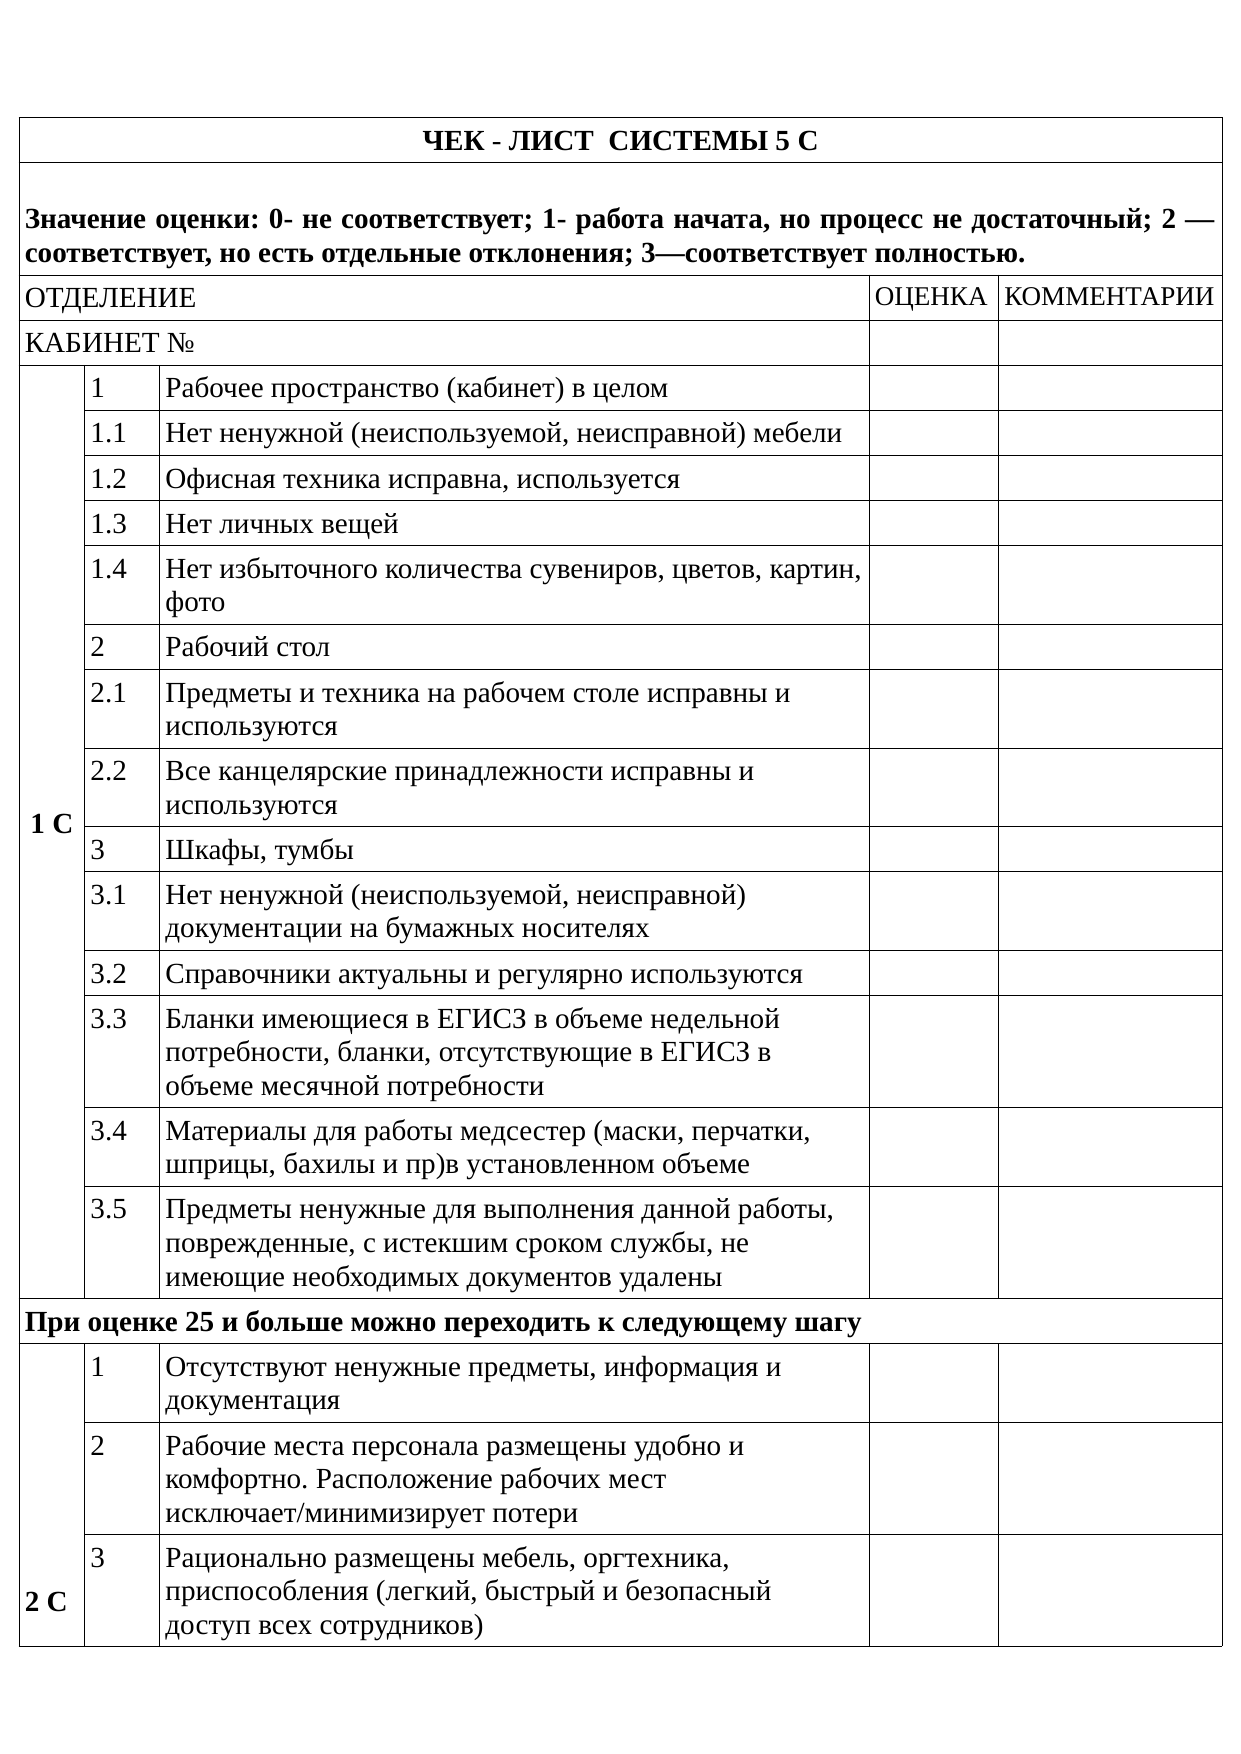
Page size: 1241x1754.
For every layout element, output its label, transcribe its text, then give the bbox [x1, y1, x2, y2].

table_cell [870, 1535, 998, 1646]
table_cell Рабочие места персонала размещены удобно и комфортно. Расположение рабочих мест исключает/минимизирует потери [160, 1423, 869, 1534]
table_cell Значение оценки: 0- не соответствует; 1- работа начата, но процесс не достаточный; 2 — соответствует, но есть отдельные отклонения; 3—соответствует полностью. [20, 163, 1222, 274]
table_cell Все канцелярские принадлежности исправны и используются [160, 749, 869, 826]
table_cell [999, 625, 1222, 669]
table_cell Справочники актуальны и регулярно используются [160, 951, 869, 995]
table_cell [999, 996, 1222, 1107]
table_cell [870, 872, 998, 950]
table_cell Шкафы, тумбы [160, 827, 869, 871]
table_cell Нет личных вещей [160, 501, 869, 545]
table_cell Материалы для работы медсестер (маски, перчатки, шприцы, бахилы и пр)в установленном объеме [160, 1108, 869, 1186]
table_cell Нет ненужной (неиспользуемой, неисправной) документации на бумажных носителях [160, 872, 869, 950]
table_cell 3.1 [85, 872, 159, 950]
table_cell 2.2 [85, 749, 159, 826]
table_cell [999, 321, 1222, 365]
table_cell Бланки имеющиеся в ЕГИСЗ в объеме недельной потребности, бланки, отсутствующие в ЕГИСЗ в объеме месячной потребности [160, 996, 869, 1107]
table_cell При оценке 25 и больше можно переходить к следующему шагу [20, 1299, 1222, 1343]
table_cell [999, 546, 1222, 624]
table_cell Нет ненужной (неиспользуемой, неисправной) мебели [160, 411, 869, 455]
table_cell 1 [85, 366, 159, 410]
table_cell [870, 951, 998, 995]
table_cell 1.4 [85, 546, 159, 624]
table_header ЧЕК - ЛИСТ СИСТЕМЫ 5 С [20, 118, 1222, 162]
table_cell 3 [85, 827, 159, 871]
table_cell [999, 1535, 1222, 1646]
table_cell [999, 670, 1222, 747]
table_cell [999, 1187, 1222, 1298]
table_cell [870, 670, 998, 747]
table_cell 2 С [20, 1344, 84, 1646]
table_cell [870, 321, 998, 365]
table_cell ОЦЕНКА [870, 276, 998, 319]
table_cell [999, 411, 1222, 455]
table_cell 2 [85, 625, 159, 669]
table_cell 1 С [20, 366, 84, 1298]
table_cell [999, 749, 1222, 826]
table_cell [999, 951, 1222, 995]
table_cell Отсутствуют ненужные предметы, информация и документация [160, 1344, 869, 1422]
table_cell [999, 456, 1222, 500]
table_cell [999, 1344, 1222, 1422]
table_cell КОММЕНТАРИИ [999, 276, 1222, 319]
table_cell Нет избыточного количества сувениров, цветов, картин, фото [160, 546, 869, 624]
table_cell 3 [85, 1535, 159, 1646]
table_cell [870, 501, 998, 545]
table_cell 3.5 [85, 1187, 159, 1298]
table_cell [999, 501, 1222, 545]
table_cell [999, 1423, 1222, 1534]
table_cell 1.3 [85, 501, 159, 545]
table_cell 3.2 [85, 951, 159, 995]
table_cell [870, 996, 998, 1107]
table_cell [870, 366, 998, 410]
table_cell [999, 872, 1222, 950]
table_cell 3.3 [85, 996, 159, 1107]
table_cell ОТДЕЛЕНИЕ [20, 276, 869, 319]
table_cell [870, 749, 998, 826]
table_cell Рабочее пространство (кабинет) в целом [160, 366, 869, 410]
table_cell [870, 411, 998, 455]
table_cell [870, 546, 998, 624]
table_cell [870, 456, 998, 500]
table_cell 3.4 [85, 1108, 159, 1186]
table_cell [999, 827, 1222, 871]
table_cell 1 [85, 1344, 159, 1422]
table_cell [870, 827, 998, 871]
table_cell [870, 625, 998, 669]
table_cell [870, 1187, 998, 1298]
table_cell Предметы и техника на рабочем столе исправны и используются [160, 670, 869, 747]
table_cell [870, 1344, 998, 1422]
table_cell КАБИНЕТ № [20, 321, 869, 365]
table_cell [870, 1423, 998, 1534]
table_cell Предметы ненужные для выполнения данной работы, поврежденные, с истекшим сроком службы, не имеющие необходимых документов удалены [160, 1187, 869, 1298]
table_cell [999, 1108, 1222, 1186]
table_cell 1.2 [85, 456, 159, 500]
table_cell Офисная техника исправна, используется [160, 456, 869, 500]
table_cell 2 [85, 1423, 159, 1534]
table_cell 2.1 [85, 670, 159, 747]
table_cell [999, 366, 1222, 410]
table_cell Рационально размещены мебель, оргтехника, приспособления (легкий, быстрый и безопасный доступ всех сотрудников) [160, 1535, 869, 1646]
table_cell [870, 1108, 998, 1186]
table_cell 1.1 [85, 411, 159, 455]
table_cell Рабочий стол [160, 625, 869, 669]
